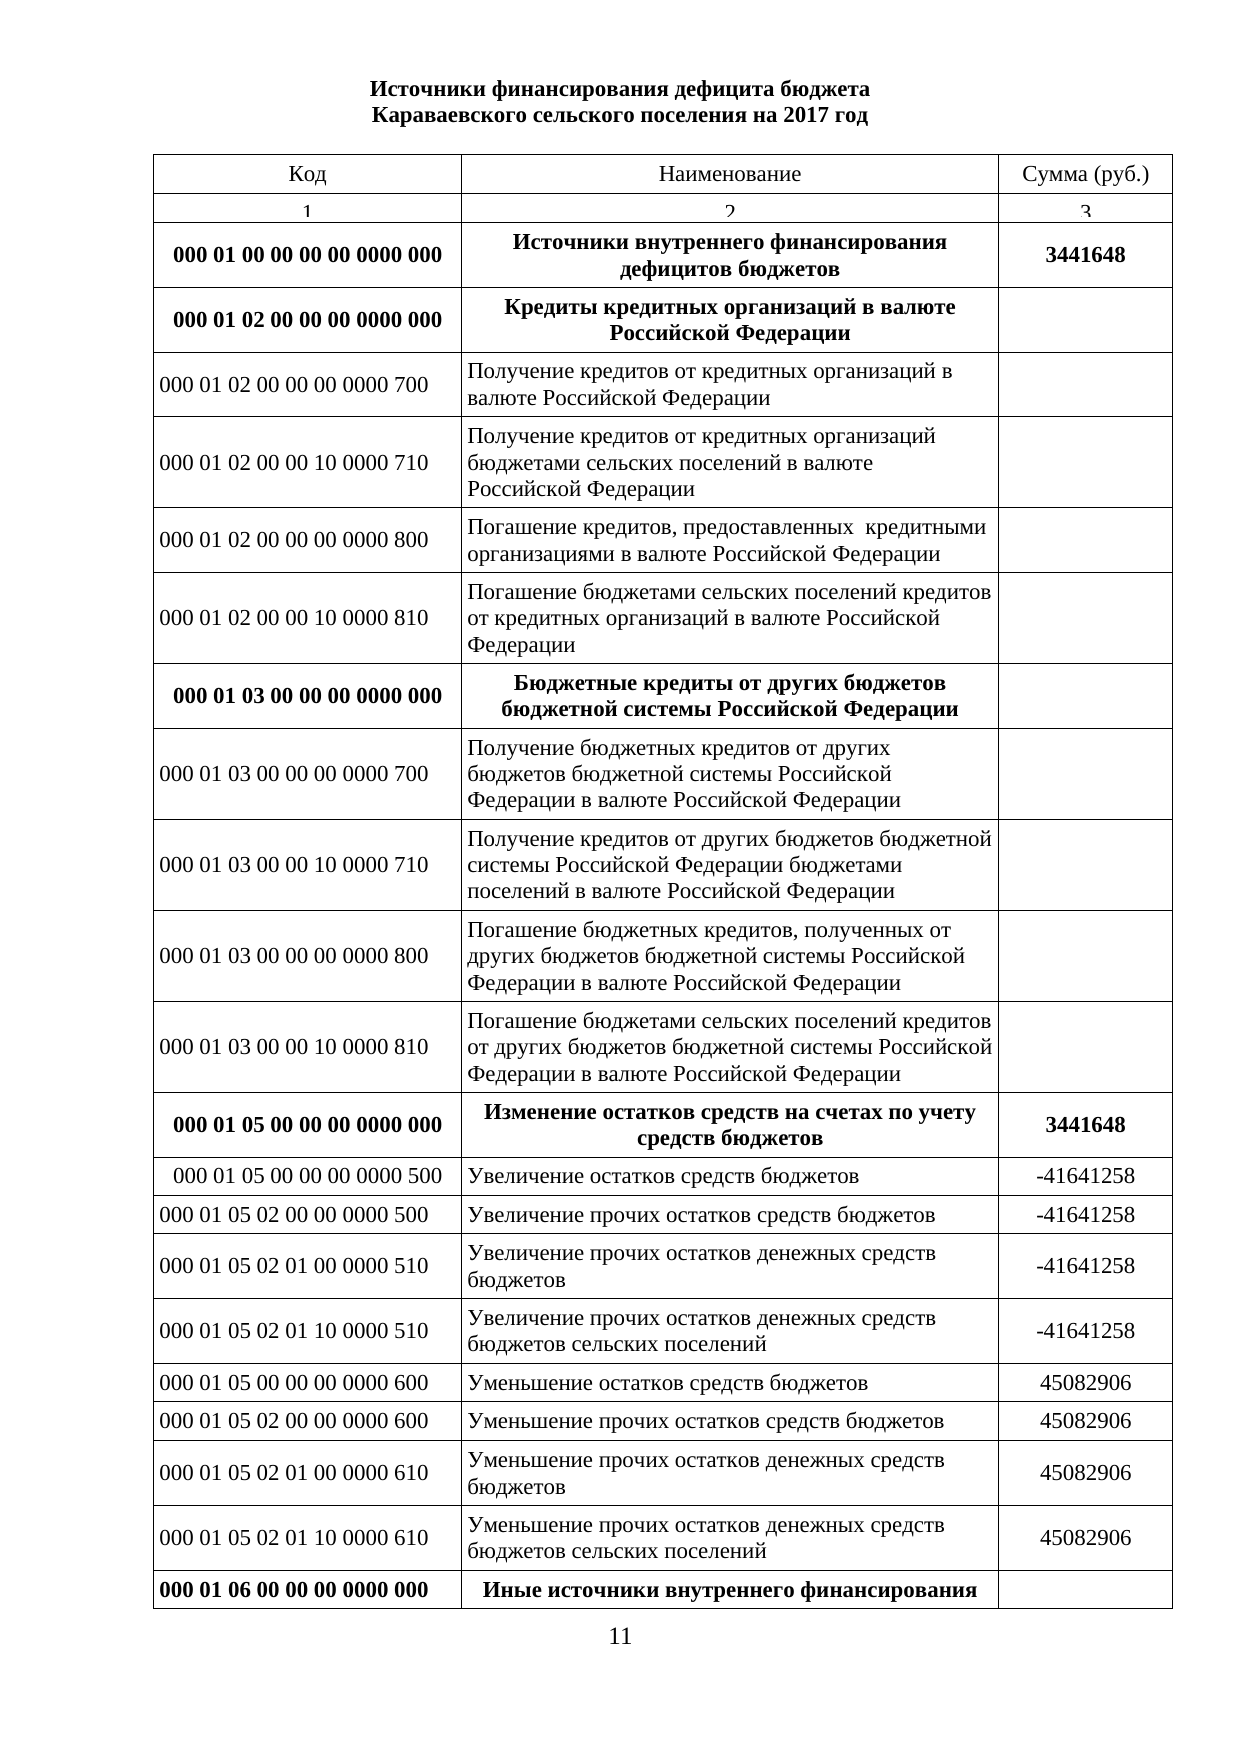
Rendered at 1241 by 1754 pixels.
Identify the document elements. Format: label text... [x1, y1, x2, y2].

table_cell [999, 353, 1172, 416]
table_header Сумма (руб.) [999, 155, 1172, 192]
table_cell 000 01 05 02 01 10 0000 610 [154, 1506, 461, 1569]
table_cell 000 01 02 00 00 00 0000 000 [154, 288, 461, 351]
table_cell 45082906 [999, 1441, 1172, 1505]
table_cell 000 01 00 00 00 00 0000 000 [154, 223, 461, 287]
table_cell Получение бюджетных кредитов от других бюджетов бюджетной системы Российской Федерации в валюте Российской Федерации [462, 729, 998, 818]
table_cell Иные источники внутреннего финансирования [462, 1571, 998, 1608]
table_cell Погашение бюджетами сельских поселений кредитов от других бюджетов бюджетной системы Российской Федерации в валюте Российской Федерации [462, 1002, 998, 1092]
table_cell [999, 820, 1172, 909]
table_cell Увеличение прочих остатков денежных средств бюджетов [462, 1234, 998, 1298]
table_cell [999, 729, 1172, 818]
table_cell 000 01 05 00 00 00 0000 600 [154, 1364, 461, 1401]
table_cell 000 01 05 00 00 00 0000 000 [154, 1093, 461, 1156]
table_cell 000 01 02 00 00 00 0000 700 [154, 353, 461, 416]
table_cell [999, 417, 1172, 507]
table_cell 000 01 03 00 00 10 0000 810 [154, 1002, 461, 1092]
table_cell 000 01 05 00 00 00 0000 500 [154, 1158, 461, 1195]
table_cell Увеличение прочих остатков денежных средств бюджетов сельских поселений [462, 1299, 998, 1362]
table_cell 000 01 03 00 00 10 0000 710 [154, 820, 461, 909]
table_cell 000 01 05 02 00 00 0000 600 [154, 1402, 461, 1439]
table_cell 000 01 03 00 00 00 0000 700 [154, 729, 461, 818]
table_cell 45082906 [999, 1364, 1172, 1401]
table_cell Погашение бюджетами сельских поселений кредитов от кредитных организаций в валюте Российской Федерации [462, 573, 998, 663]
table_cell Уменьшение прочих остатков денежных средств бюджетов сельских поселений [462, 1506, 998, 1569]
table_cell Уменьшение прочих остатков средств бюджетов [462, 1402, 998, 1439]
table_cell [999, 911, 1172, 1001]
table_cell 3441648 [999, 1093, 1172, 1156]
table_cell 000 01 05 02 00 00 0000 500 [154, 1196, 461, 1233]
table_cell [999, 508, 1172, 572]
table_cell Погашение кредитов, предоставленных кредитными организациями в валюте Российской Федерации [462, 508, 998, 572]
table_cell -41641258 [999, 1299, 1172, 1362]
table_cell Получение кредитов от кредитных организаций бюджетами сельских поселений в валюте Российской Федерации [462, 417, 998, 507]
table_cell [999, 664, 1172, 727]
table_cell Увеличение прочих остатков средств бюджетов [462, 1196, 998, 1233]
table_cell 3441648 [999, 223, 1172, 287]
table_cell [999, 573, 1172, 663]
table_cell [999, 1002, 1172, 1092]
table_cell 000 01 05 02 01 10 0000 510 [154, 1299, 461, 1362]
table_cell [999, 288, 1172, 351]
table_cell -41641258 [999, 1234, 1172, 1298]
table_cell Уменьшение прочих остатков денежных средств бюджетов [462, 1441, 998, 1505]
table_cell 000 01 02 00 00 10 0000 710 [154, 417, 461, 507]
table_cell 45082906 [999, 1402, 1172, 1439]
table_cell -41641258 [999, 1158, 1172, 1195]
table_cell 000 01 03 00 00 00 0000 000 [154, 664, 461, 727]
table_cell Уменьшение остатков средств бюджетов [462, 1364, 998, 1401]
table_cell 1 [154, 194, 461, 222]
table_cell 000 01 05 02 01 00 0000 510 [154, 1234, 461, 1298]
table_cell 000 01 03 00 00 00 0000 800 [154, 911, 461, 1001]
table_header Код [154, 155, 461, 192]
table_cell 000 01 05 02 01 00 0000 610 [154, 1441, 461, 1505]
table_cell 2 [462, 194, 998, 222]
table_cell [999, 1571, 1172, 1608]
table_cell 000 01 02 00 00 10 0000 810 [154, 573, 461, 663]
table_cell 45082906 [999, 1506, 1172, 1569]
table_cell 3 [999, 194, 1172, 222]
table_cell Источники внутреннего финансирования дефицитов бюджетов [462, 223, 998, 287]
table_cell 000 01 06 00 00 00 0000 000 [154, 1571, 461, 1608]
table_cell Погашение бюджетных кредитов, полученных от других бюджетов бюджетной системы Российской Федерации в валюте Российской Федерации [462, 911, 998, 1001]
text Источники финансирования дефицита бюджета [148, 75, 1092, 101]
table_cell Получение кредитов от других бюджетов бюджетной системы Российской Федерации бюджетами поселений в валюте Российской Федерации [462, 820, 998, 909]
table_cell Увеличение остатков средств бюджетов [462, 1158, 998, 1195]
table_cell Изменение остатков средств на счетах по учету средств бюджетов [462, 1093, 998, 1156]
table_cell -41641258 [999, 1196, 1172, 1233]
table_cell Бюджетные кредиты от других бюджетов бюджетной системы Российской Федерации [462, 664, 998, 727]
table_header Наименование [462, 155, 998, 192]
table_cell 000 01 02 00 00 00 0000 800 [154, 508, 461, 572]
table_cell Кредиты кредитных организаций в валюте Российской Федерации [462, 288, 998, 351]
table_cell Получение кредитов от кредитных организаций в валюте Российской Федерации [462, 353, 998, 416]
text Караваевского сельского поселения на 2017 год [148, 101, 1092, 128]
